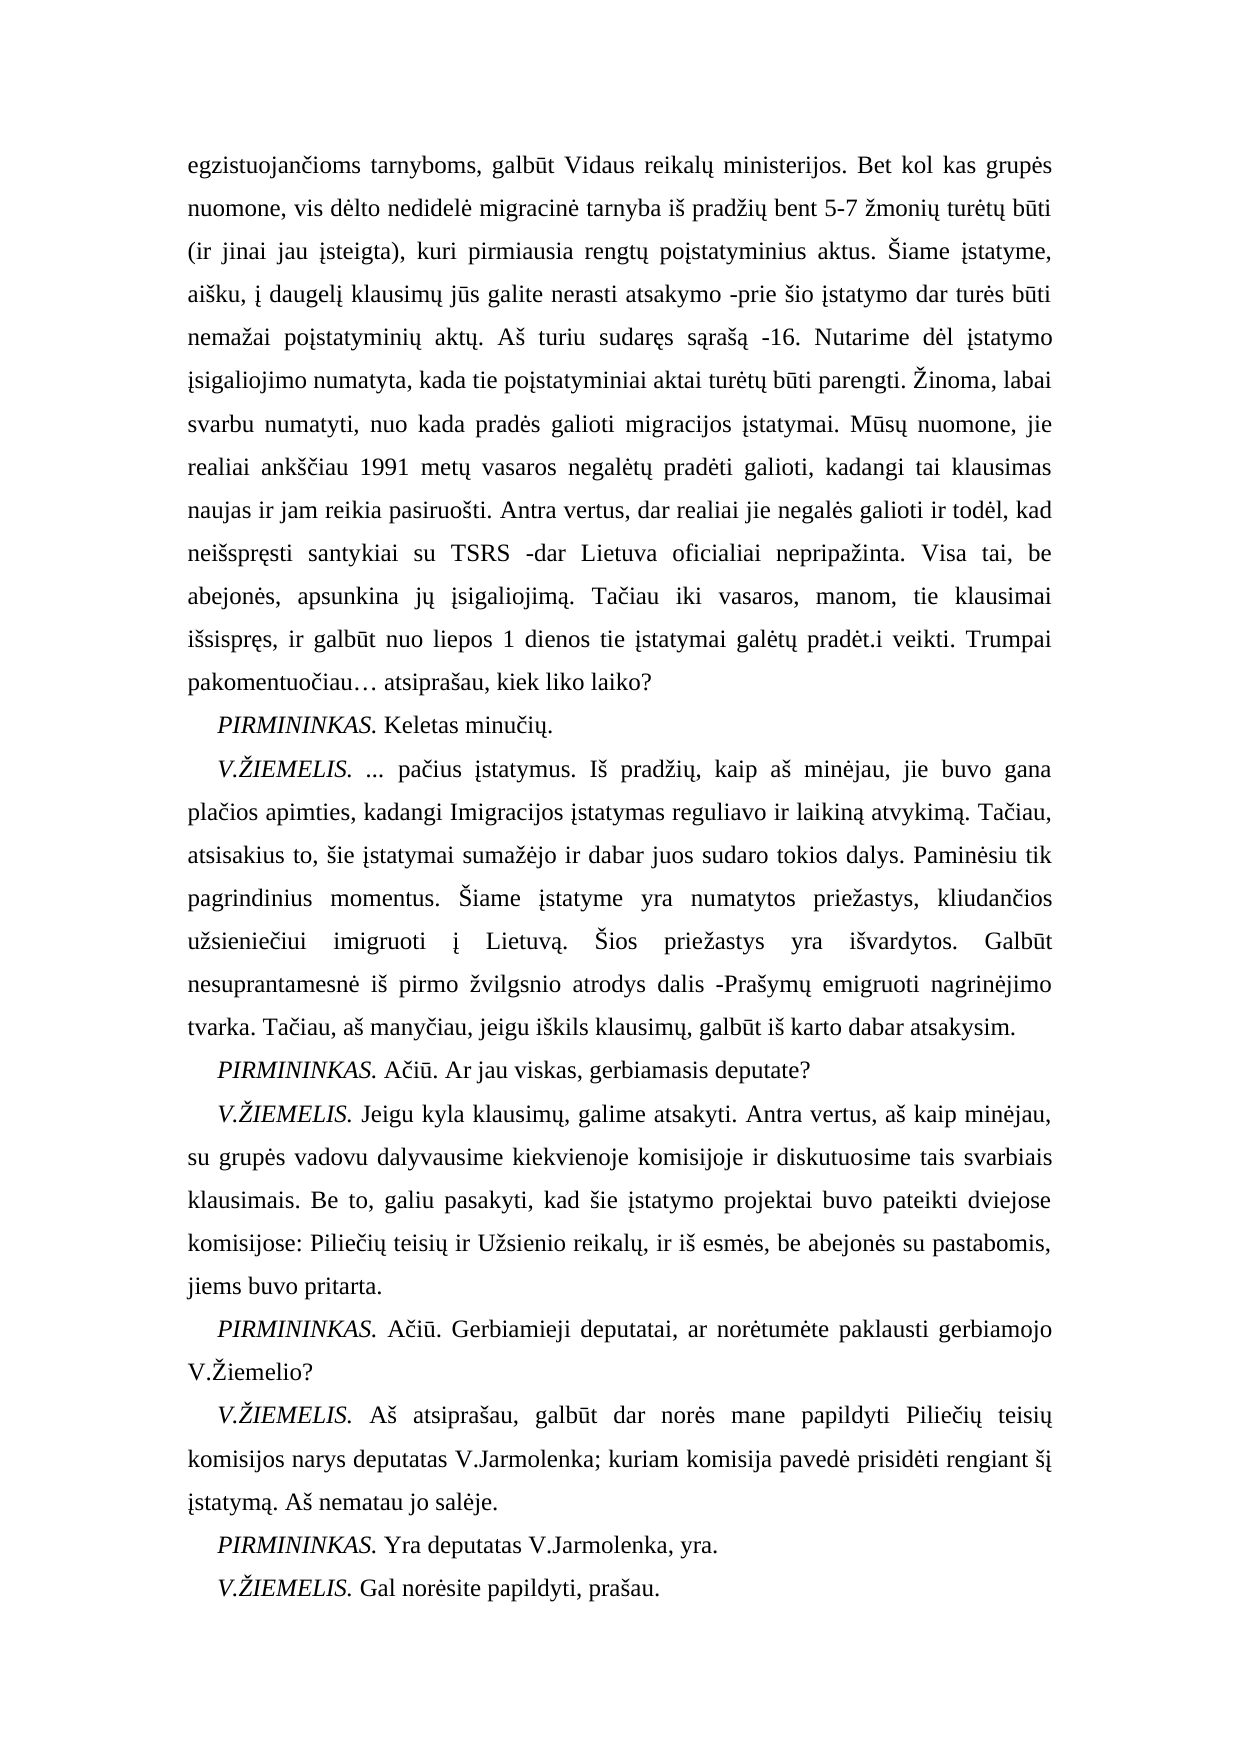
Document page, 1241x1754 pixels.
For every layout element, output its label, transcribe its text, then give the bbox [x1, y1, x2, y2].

text PIRMININKAS. Yra deputatas V.Jarmolenka, yra. [187, 1530, 1053, 1559]
text PIRMININKAS. Keletas minučių. [187, 711, 1053, 739]
text PIRMININKAS. Ačiū. Ar jau viskas, gerbiamasis deputate? [187, 1056, 1053, 1084]
text egzistuojančioms tarnyboms, gal­būt Vidaus reikalų ministerijos. Bet kol kas grupės nuomone, vis dėlto nedidelė migracinė tarnyba iš pradžių bent 5-7 žmonių turėtų būti (ir jinai jau įsteigta), kuri pirmiausia rengtų poįstatyminius aktus. Šiame įstatyme, aišku, į daugelį klausimų jūs galite nerasti atsakymo -prie šio įstatymo dar turės būti nemažai poįstatyminių aktų. Aš turiu sudaręs sąrašą -16. Nutari­me dėl įstatymo įsigaliojimo numatyta, kada tie poįstatyminiai aktai turėtų būti parengti. Žinoma, labai svarbu numatyti, nuo kada pradės galioti mig­racijos įstatymai. Mūsų nuomone, jie realiai ankščiau 1991 metų vasaros negalėtų pradėti galioti, kadangi tai klausimas naujas ir jam reikia pasiruoš­ti. Antra vertus, dar realiai jie negalės galioti ir todėl, kad neišspręsti santy­kiai su TSRS -dar Lietuva oficialiai nepripažinta. Visa tai, be abejonės, apsunkina jų įsigaliojimą. Tačiau iki vasaros, manom, tie klausimai išsispręs, ir galbūt nuo liepos 1 dienos tie įstatymai galėtų pradėt.i veikti. Trumpai pakomentuočiau… atsiprašau, kiek liko laiko? [187, 150, 1053, 696]
text V.ŽIEMELIS. Gal norėsite papildyti, prašau. [187, 1573, 1053, 1602]
text V.ŽIEMELIS. Jeigu kyla klausimų, galime atsakyti. Antra vertus, aš kaip minėjau, su grupės vadovu dalyvausime kiekvienoje komisijoje ir diskutuo­sime tais svarbiais klausimais. Be to, galiu pasakyti, kad šie įstatymo projektai buvo pateikti dviejose komisijose: Piliečių teisių ir Užsienio reikalų, ir iš esmės, be abejonės su pastabomis, jiems buvo pritarta. [187, 1099, 1053, 1300]
text PIRMININKAS. Ačiū. Gerbiamieji deputatai, ar norėtumėte paklausti gerbiamojo V.Žiemelio? [187, 1314, 1053, 1386]
text V.ŽIEMELIS. Aš atsiprašau, galbūt dar norės mane papildyti Piliečių teisių komisijos narys deputatas V.Jarmolenka; kuriam komisija pavedė prisidėti rengiant šį įstatymą. Aš nematau jo salėje. [187, 1401, 1053, 1516]
text V.ŽIEMELIS. ... pačius įstatymus. Iš pradžių, kaip aš minėjau, jie buvo gana plačios apimties, kadangi Imigracijos įstatymas reguliavo ir laikiną atvykimą. Tačiau, atsisakius to, šie įstatymai sumažėjo ir dabar juos sudaro tokios dalys. Paminėsiu tik pagrindinius momentus. Šiame įstatyme yra nu­matytos priežastys, kliudančios užsieniečiui imigruoti į Lietuvą. Šios prie­žastys yra išvardytos. Galbūt nesuprantamesnė iš pirmo žvilgsnio atrodys dalis -Prašymų emigruoti nagrinėjimo tvarka. Tačiau, aš manyčiau, jeigu iškils klausimų, galbūt iš karto dabar atsakysim. [187, 754, 1053, 1041]
